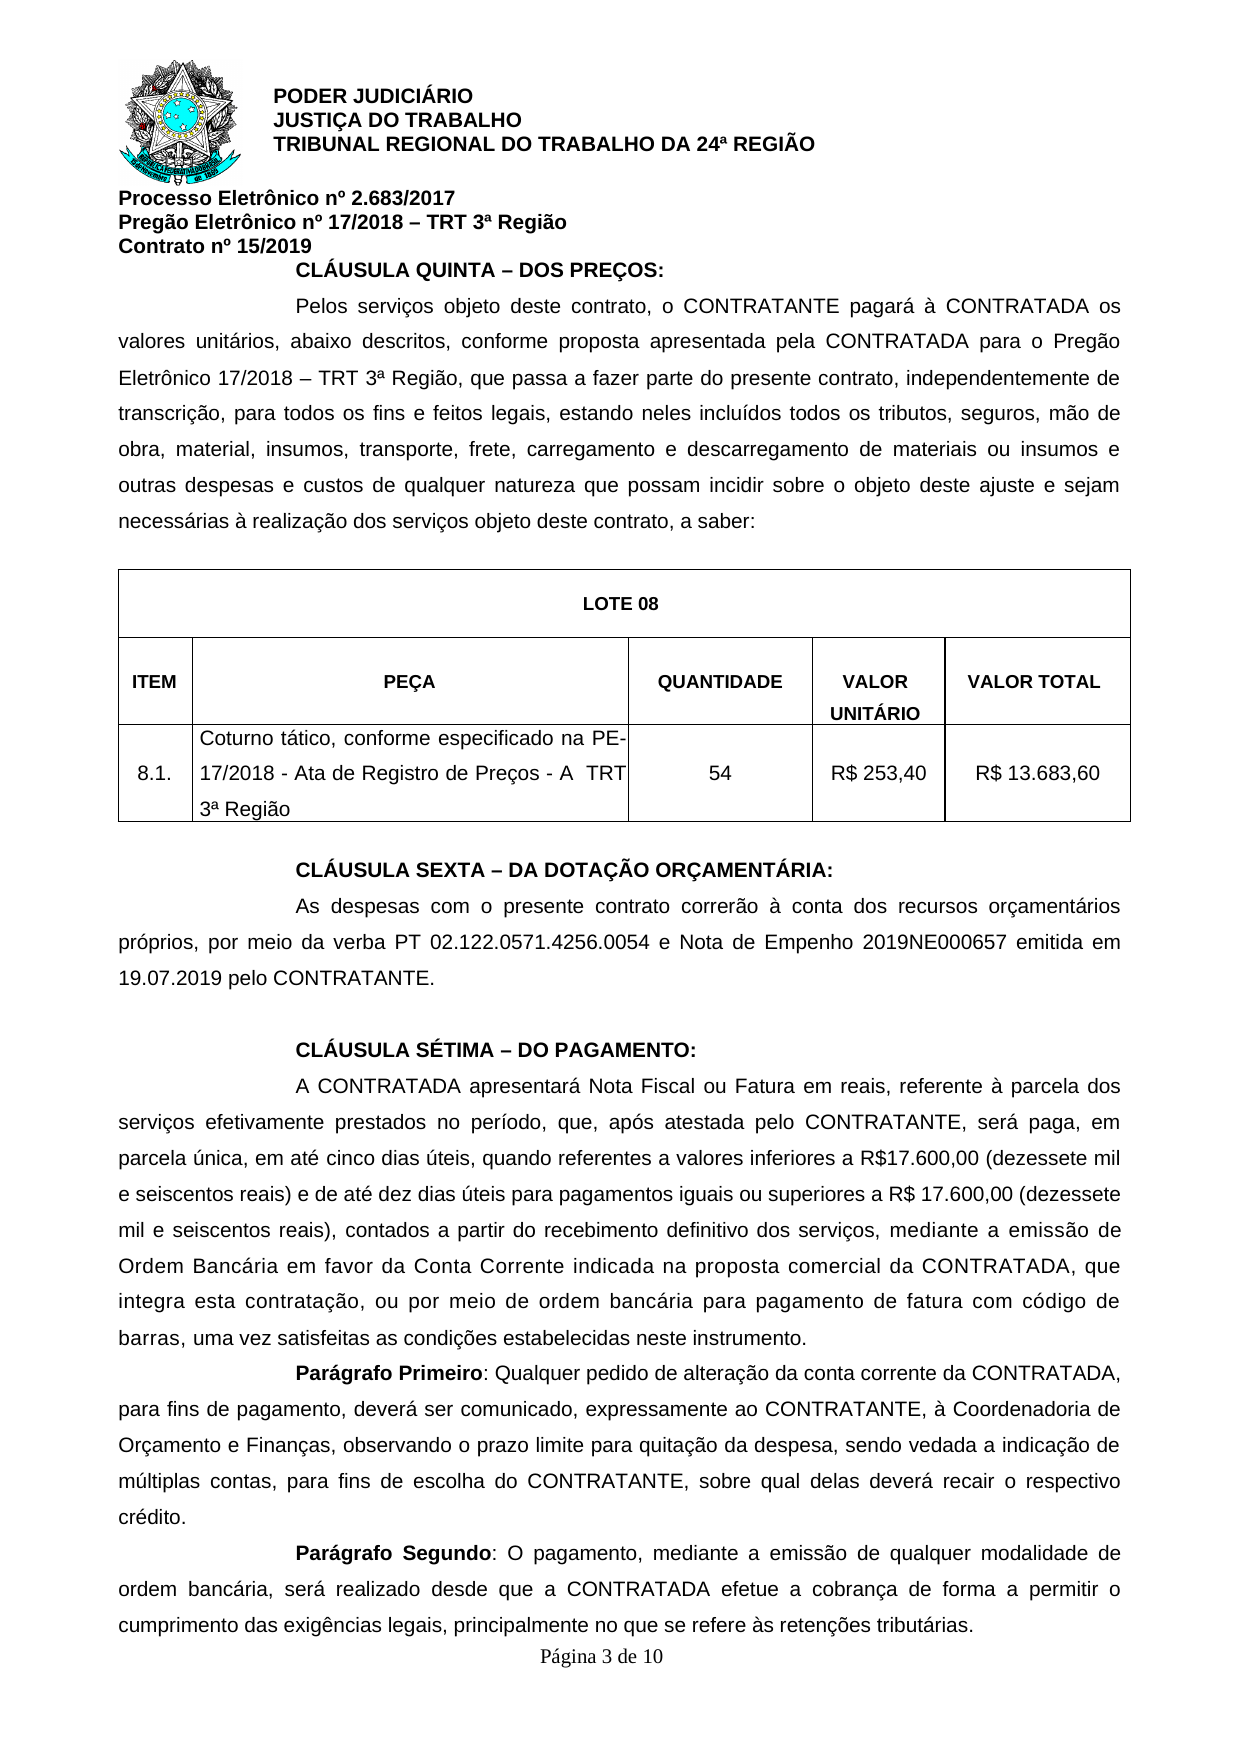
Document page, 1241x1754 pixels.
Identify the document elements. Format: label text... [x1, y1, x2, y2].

text As despesas com o presente contrato correrão à conta dos recursos orçamentários próprios, por meio da verba PT 02.122.0571.4256.0054 e Nota de Empenho 2019NE000657 emitida em 19.07.2019 pelo CONTRATANTE. [118, 894, 1122, 990]
table_cell PEÇA [193, 638, 628, 724]
text Parágrafo Segundo: O pagamento, mediante a emissão de qualquer modalidade de ordem bancária, será realizado desde que a CONTRATADA efetue a cobrança de forma a permitir o cumprimento das exigências legais, principalmente no que se refere às retenções tributárias. [118, 1541, 1122, 1637]
text CLÁUSULA SEXTA – DA DOTAÇÃO ORÇAMENTÁRIA: [118, 858, 1122, 882]
table_cell QUANTIDADE [629, 638, 812, 724]
text Pelos serviços objeto deste contrato, o CONTRATANTE pagará à CONTRATADA os valores unitários, abaixo descritos, conforme proposta apresentada pela CONTRATADA para o Pregão Eletrônico 17/2018 – TRT 3ª Região, que passa a fazer parte do presente contrato, independentemente de transcrição, para todos os fins e feitos legais, estando neles incluídos todos os tributos, seguros, mão de obra, material, insumos, transporte, frete, carregamento e descarregamento de materiais ou insumos e outras despesas e custos de qualquer natureza que possam incidir sobre o objeto deste ajuste e sejam necessárias à realização dos serviços objeto deste contrato, a saber: [118, 293, 1122, 533]
table_cell Coturno tático, conforme especificado na PE-17/2018 - Ata de Registro de Preços - A TRT 3ª Região [193, 725, 628, 821]
text A CONTRATADA apresentará Nota Fiscal ou Fatura em reais, referente à parcela dos serviços efetivamente prestados no período, que, após atestada pelo CONTRATANTE, será paga, em parcela única, em até cinco dias úteis, quando referentes a valores inferiores a R$17.600,00 (dezessete mil e seiscentos reais) e de até dez dias úteis para pagamentos iguais ou superiores a R$ 17.600,00 (dezessete mil e seiscentos reais), contados a partir do recebimento definitivo dos serviços, mediante a emissão de Ordem Bancária em favor da Conta Corrente indicada na proposta comercial da CONTRATADA, que integra esta contratação, ou por meio de ordem bancária para pagamento de fatura com código de barras, uma vez satisfeitas as condições estabelecidas neste instrumento. [118, 1074, 1122, 1349]
table_header LOTE 08 [119, 570, 1130, 637]
table_cell ITEM [119, 638, 192, 724]
picture [118, 59, 243, 186]
table_cell 8.1. [119, 725, 192, 821]
text CLÁUSULA QUINTA – DOS PREÇOS: [118, 257, 1122, 281]
text Parágrafo Primeiro: Qualquer pedido de alteração da conta corrente da CONTRATADA, para fins de pagamento, deverá ser comunicado, expressamente ao CONTRATANTE, à Coordenadoria de Orçamento e Finanças, observando o prazo limite para quitação da despesa, sendo vedada a indicação de múltiplas contas, para fins de escolha do CONTRATANTE, sobre qual delas deverá recair o respectivo crédito. [118, 1361, 1122, 1529]
text CLÁUSULA SÉTIMA – DO PAGAMENTO: [118, 1038, 1122, 1062]
table_cell R$ 253,40 [813, 725, 944, 821]
table_cell VALOR UNITÁRIO [813, 638, 944, 724]
table_cell R$ 13.683,60 [946, 725, 1130, 821]
table_cell VALOR TOTAL [946, 638, 1130, 724]
table_cell 54 [629, 725, 812, 821]
